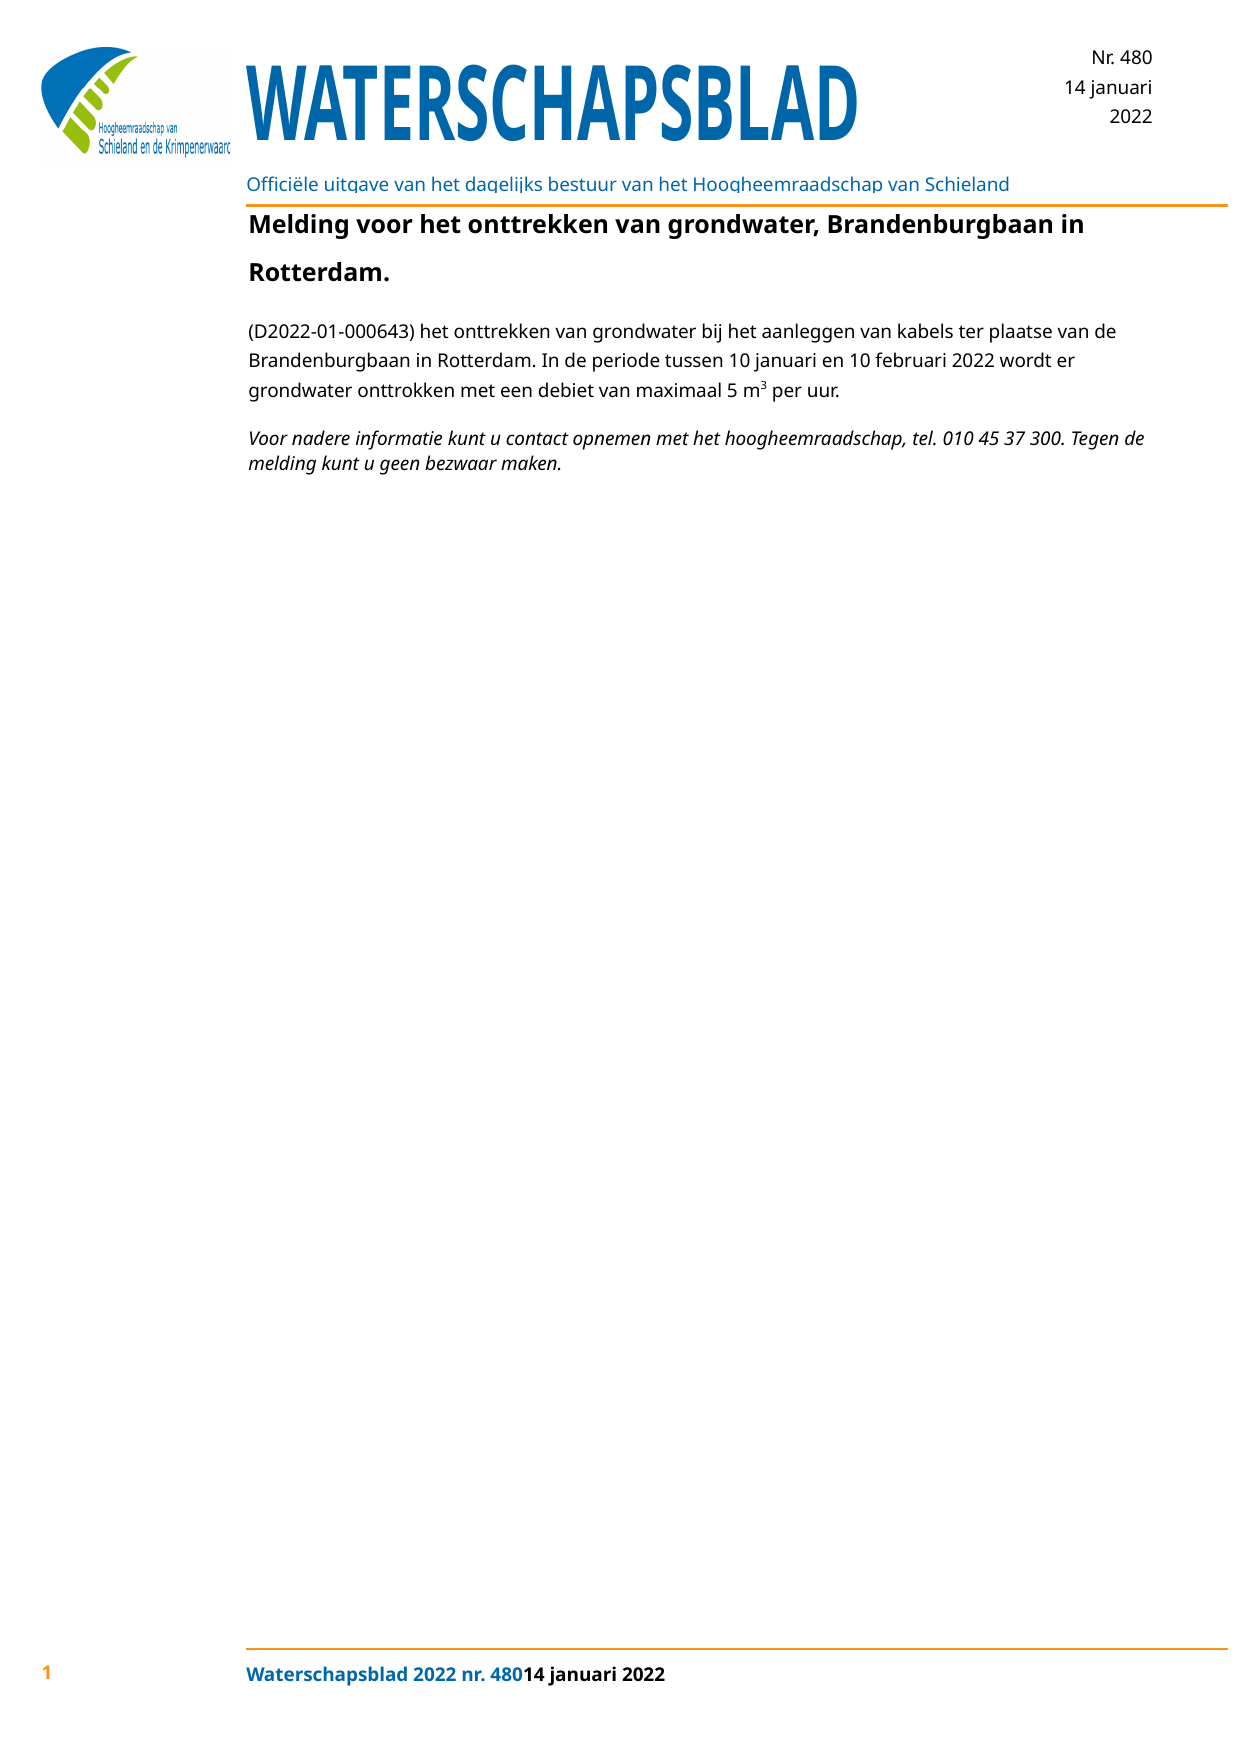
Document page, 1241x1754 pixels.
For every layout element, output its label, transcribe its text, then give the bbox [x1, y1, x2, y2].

text Voor nadere informatie kunt u contact opnemen met het hoogheemraadschap, tel. 010 45 37 300. Tegen de melding kunt u geen bezwaar maken. [248, 425, 1152, 476]
text (D2022-01-000643) het onttrekken van grondwater bij het aanleggen van kabels ter plaatse van de Brandenburgbaan in Rotterdam. In de periode tussen 10 januari en 10 februari 2022 wordt er grondwater onttrokken met een debiet van maximaal 5 m3 per uur. [248, 318, 1152, 403]
picture [41, 47, 231, 172]
text Melding voor het onttrekken van grondwater, Brandenburgbaan in Rotterdam. [248, 207, 1152, 288]
